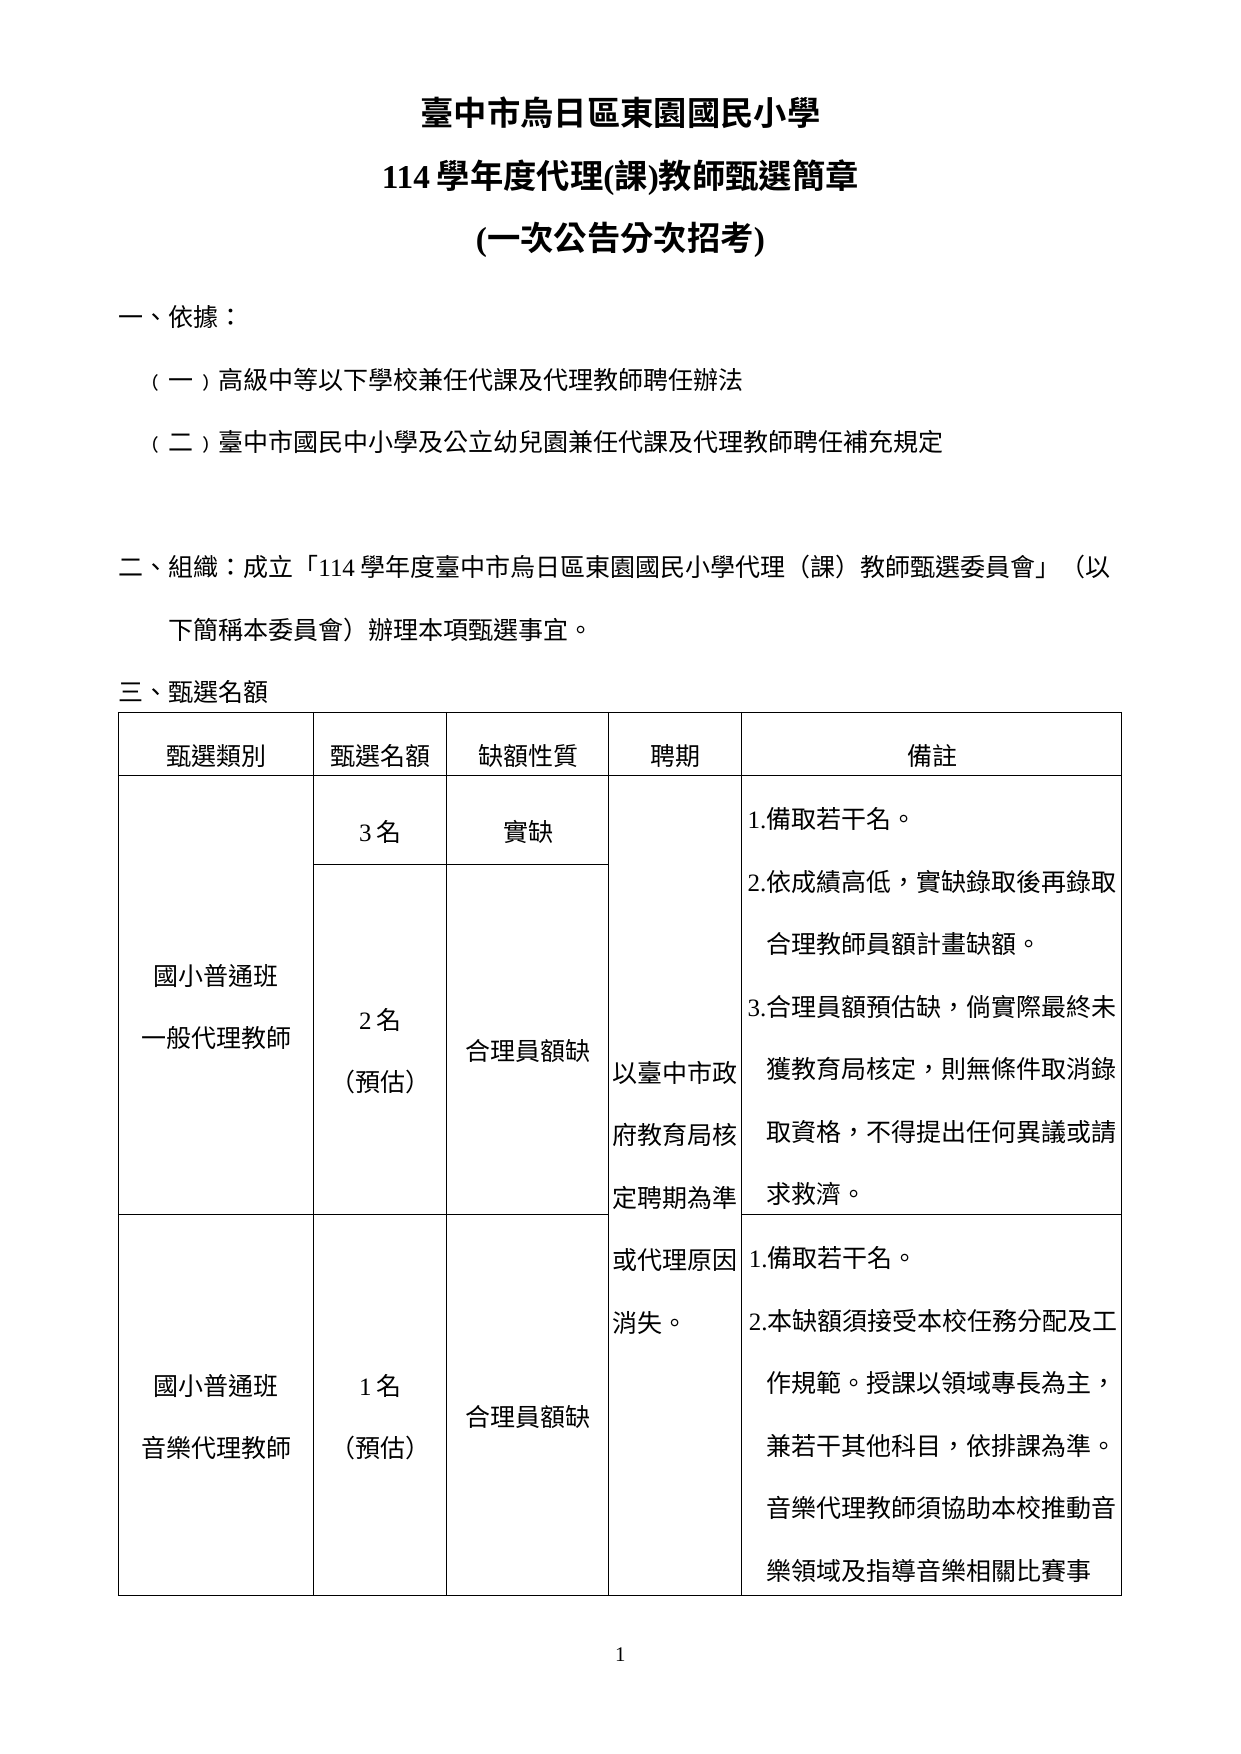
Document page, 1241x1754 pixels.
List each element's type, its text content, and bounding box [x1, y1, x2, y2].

text (一次公告分次招考) [118, 194, 1122, 257]
table_cell 2名 （預估） [314, 865, 446, 1214]
table_cell 1.備取若干名。 2.依成績高低，實缺錄取後再錄取合理教師員額計畫缺額。 3.合理員額預估缺，倘實際最終未獲教育局核定，則無條件取消錄取資格，不得提出任何異議或請求救濟。 [742, 776, 1121, 1214]
text ﹙二﹚臺中市國民中小學及公立幼兒園兼任代課及代理教師聘任補充規定 [143, 399, 1122, 462]
table_cell 1名 （預估） [314, 1215, 446, 1595]
table_cell 國小普通班 一般代理教師 [119, 776, 313, 1214]
table_header 缺額性質 [447, 713, 608, 775]
table_header 甄選名額 [314, 713, 446, 775]
table_header 備註 [742, 713, 1121, 775]
text 二、組織：成立「114學年度臺中市烏日區東園國民小學代理（課）教師甄選委員會」（以下簡稱本委員會）辦理本項甄選事宜。 [118, 524, 1122, 649]
table_cell 合理員額缺 [447, 865, 608, 1214]
table_cell 1.備取若干名。 2.本缺額須接受本校任務分配及工作規範。授課以領域專長為主，兼若干其他科目，依排課為準。音樂代理教師須協助本校推動音樂領域及指導音樂相關比賽事 [742, 1215, 1121, 1595]
table_cell 實缺 [447, 776, 608, 864]
table_cell 3名 [314, 776, 446, 864]
text 114學年度代理(課)教師甄選簡章 [118, 132, 1122, 194]
table_header 甄選類別 [119, 713, 313, 775]
table_cell 合理員額缺 [447, 1215, 608, 1595]
table_header 聘期 [609, 713, 741, 775]
table_cell 以臺中市政府教育局核定聘期為準或代理原因消失。 [609, 776, 741, 1595]
text 三、甄選名額 [118, 649, 1122, 712]
text ﹙一﹚高級中等以下學校兼任代課及代理教師聘任辦法 [143, 337, 1122, 399]
text 臺中市烏日區東園國民小學 [118, 69, 1122, 132]
text 一、依據： [118, 274, 1122, 337]
table_cell 國小普通班 音樂代理教師 [119, 1215, 313, 1595]
